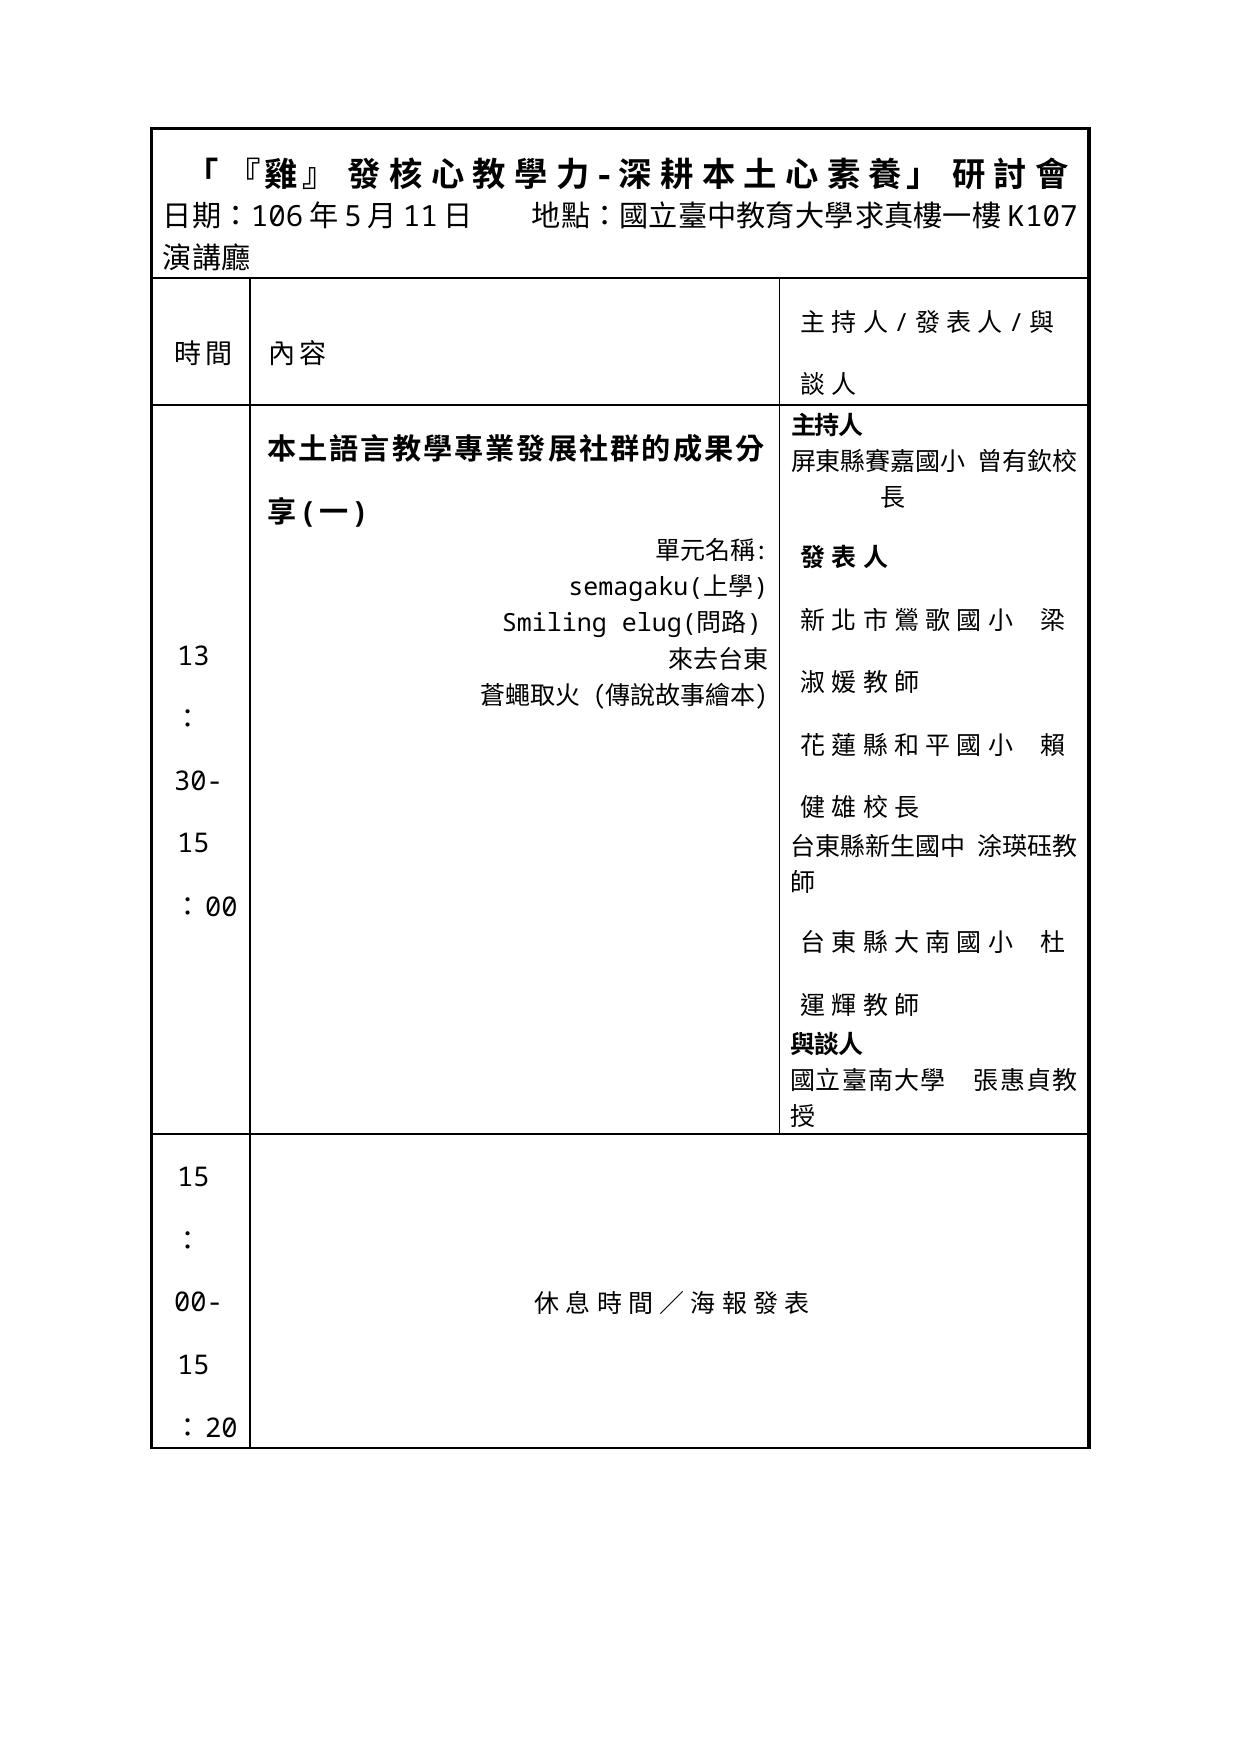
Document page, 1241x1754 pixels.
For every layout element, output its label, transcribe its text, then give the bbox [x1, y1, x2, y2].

table_cell 本土語言教學專業發展社群的成果分享(一) 單元名稱: semagaku(上學) Smiling elug(問路) 來去台東 蒼蠅取火 (傳說故事繪本) [251, 406, 779, 1133]
table_cell 內容 [251, 279, 779, 404]
table_cell 主持人 屏東縣賽嘉國小 曾有欽校長 發表人 新北市鶯歌國小 梁淑媛教師 花蓮縣和平國小 賴健雄校長 台東縣新生國中 涂瑛砡教師 台東縣大南國小 杜運輝教師 與談人 國立臺南大學 張惠貞教授 [780, 406, 1087, 1133]
table_header 「『雞』發核心教學力-深耕本土心素養」研討會 日期：106年5月11日 地點：國立臺中教育大學求真樓一樓K107演講廳 [153, 130, 1087, 277]
table_cell 休息時間／海報發表 [251, 1135, 1087, 1447]
table_cell 時間 [153, 279, 249, 404]
table_cell 主持人/發表人/與談人 [780, 279, 1087, 404]
table_cell 15：00- 15：20 [153, 1135, 249, 1447]
table_cell 13：30- 15：00 [153, 406, 249, 1133]
